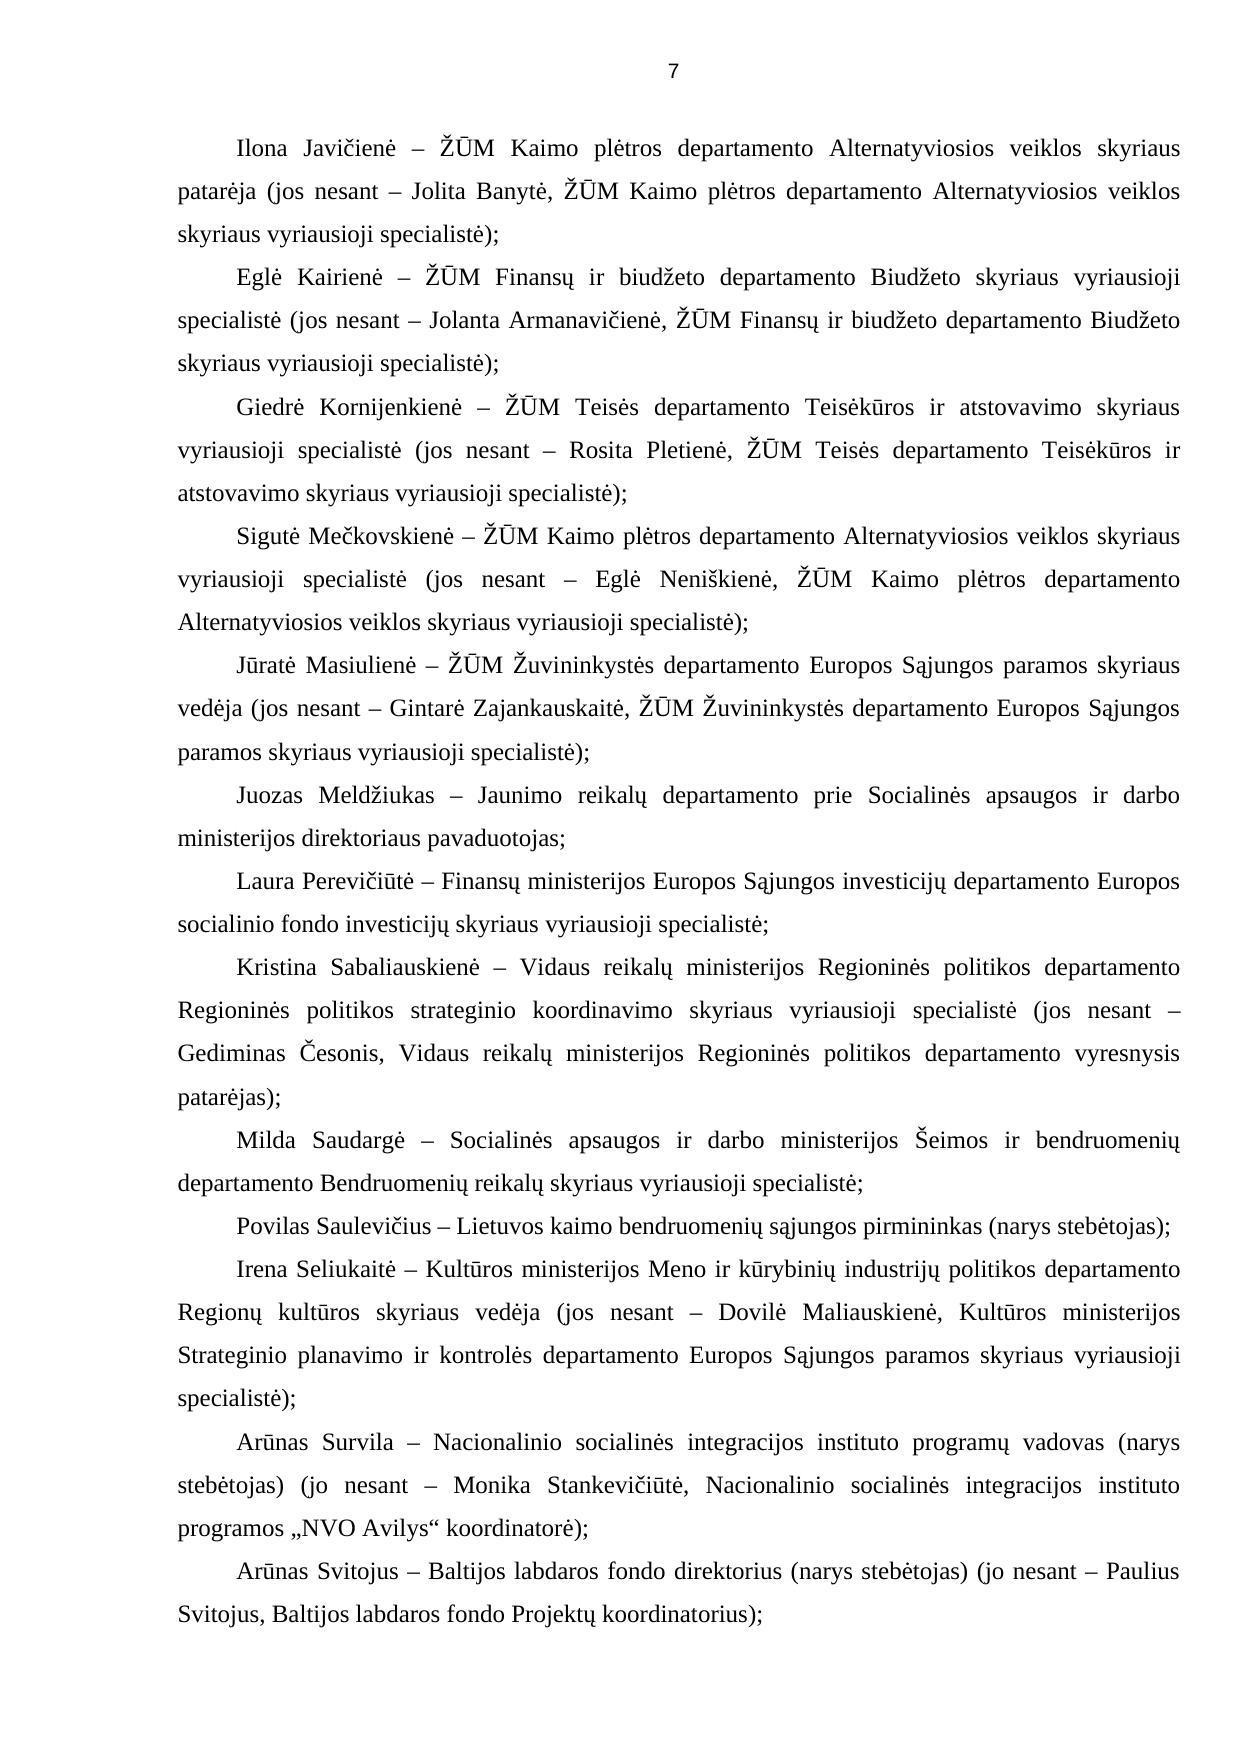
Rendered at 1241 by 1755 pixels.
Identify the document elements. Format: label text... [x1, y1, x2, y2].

text Arūnas Svitojus – Baltijos labdaros fondo direktorius (narys stebėtojas) (jo nesant – Paulius Svitojus, Baltijos labdaros fondo Projektų koordinatorius); [177, 1556, 1181, 1628]
text Juozas Meldžiukas – Jaunimo reikalų departamento prie Socialinės apsaugos ir darbo ministerijos direktoriaus pavaduotojas; [177, 780, 1181, 852]
text Milda Saudargė – Socialinės apsaugos ir darbo ministerijos Šeimos ir bendruomenių departamento Bendruomenių reikalų skyriaus vyriausioji specialistė; [177, 1125, 1181, 1197]
text Laura Perevičiūtė – Finansų ministerijos Europos Sąjungos investicijų departamento Europos socialinio fondo investicijų skyriaus vyriausioji specialistė; [177, 866, 1181, 938]
text Irena Seliukaitė – Kultūros ministerijos Meno ir kūrybinių industrijų politikos departamento Regionų kultūros skyriaus vedėja (jos nesant – Dovilė Maliauskienė, Kultūros ministerijos Strateginio planavimo ir kontrolės departamento Europos Sąjungos paramos skyriaus vyriausioji specialistė); [177, 1254, 1181, 1412]
text Giedrė Kornijenkienė – ŽŪM Teisės departamento Teisėkūros ir atstovavimo skyriaus vyriausioji specialistė (jos nesant – Rosita Pletienė, ŽŪM Teisės departamento Teisėkūros ir atstovavimo skyriaus vyriausioji specialistė); [177, 392, 1181, 507]
text Ilona Javičienė – ŽŪM Kaimo plėtros departamento Alternatyviosios veiklos skyriaus patarėja (jos nesant – Jolita Banytė, ŽŪM Kaimo plėtros departamento Alternatyviosios veiklos skyriaus vyriausioji specialistė); [177, 133, 1181, 248]
text Povilas Saulevičius – Lietuvos kaimo bendruomenių sąjungos pirmininkas (narys stebėtojas); [177, 1211, 1181, 1240]
text Kristina Sabaliauskienė – Vidaus reikalų ministerijos Regioninės politikos departamento Regioninės politikos strateginio koordinavimo skyriaus vyriausioji specialistė (jos nesant – Gediminas Česonis, Vidaus reikalų ministerijos Regioninės politikos departamento vyresnysis patarėjas); [177, 952, 1181, 1110]
text Arūnas Survila – Nacionalinio socialinės integracijos instituto programų vadovas (narys stebėtojas) (jo nesant – Monika Stankevičiūtė, Nacionalinio socialinės integracijos instituto programos „NVO Avilys“ koordinatorė); [177, 1427, 1181, 1542]
text Sigutė Mečkovskienė – ŽŪM Kaimo plėtros departamento Alternatyviosios veiklos skyriaus vyriausioji specialistė (jos nesant – Eglė Neniškienė, ŽŪM Kaimo plėtros departamento Alternatyviosios veiklos skyriaus vyriausioji specialistė); [177, 521, 1181, 636]
text Jūratė Masiulienė – ŽŪM Žuvininkystės departamento Europos Sąjungos paramos skyriaus vedėja (jos nesant – Gintarė Zajankauskaitė, ŽŪM Žuvininkystės departamento Europos Sąjungos paramos skyriaus vyriausioji specialistė); [177, 650, 1181, 765]
text Eglė Kairienė – ŽŪM Finansų ir biudžeto departamento Biudžeto skyriaus vyriausioji specialistė (jos nesant – Jolanta Armanavičienė, ŽŪM Finansų ir biudžeto departamento Biudžeto skyriaus vyriausioji specialistė); [177, 262, 1181, 377]
